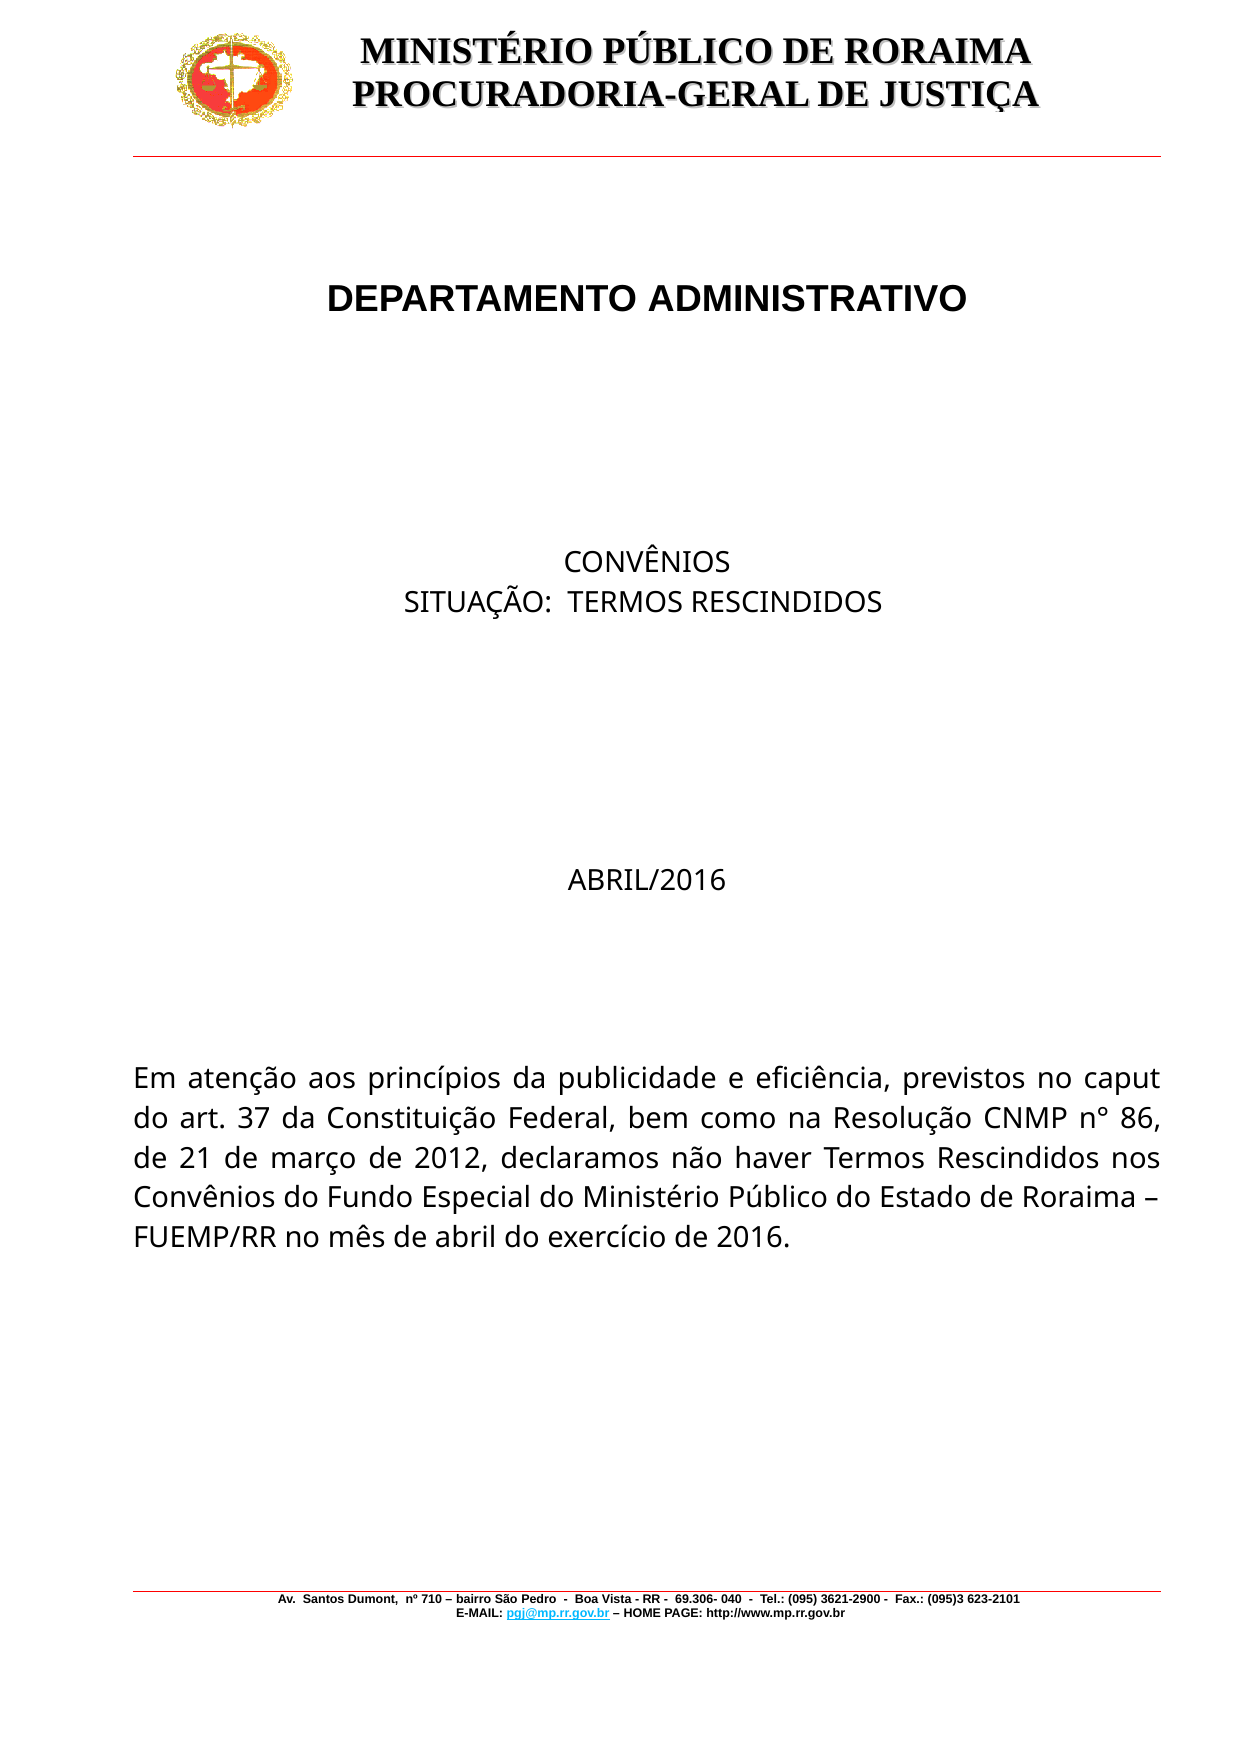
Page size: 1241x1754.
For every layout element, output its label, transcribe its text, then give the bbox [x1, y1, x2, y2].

text ABRIL/2016 [133, 859, 1161, 899]
text SITUAÇÃO: TERMOS RESCINDIDOS [133, 581, 1161, 621]
text Em atenção aos princípios da publicidade e eficiência, previstos no caput do art. 37 da Constituição Federal, bem como na Resolução CNMP n° 86, de 21 de março de 2012, declaramos não haver Termos Rescindidos nos Convênios do Fundo Especial do Ministério Público do Estado de Roraima – FUEMP/RR no mês de abril do exercício de 2016. [133, 1058, 1161, 1256]
text CONVÊNIOS [133, 542, 1161, 581]
picture [174, 29, 297, 130]
picture [526, 1608, 536, 1618]
text DEPARTAMENTO ADMINISTRATIVO [133, 276, 1161, 319]
